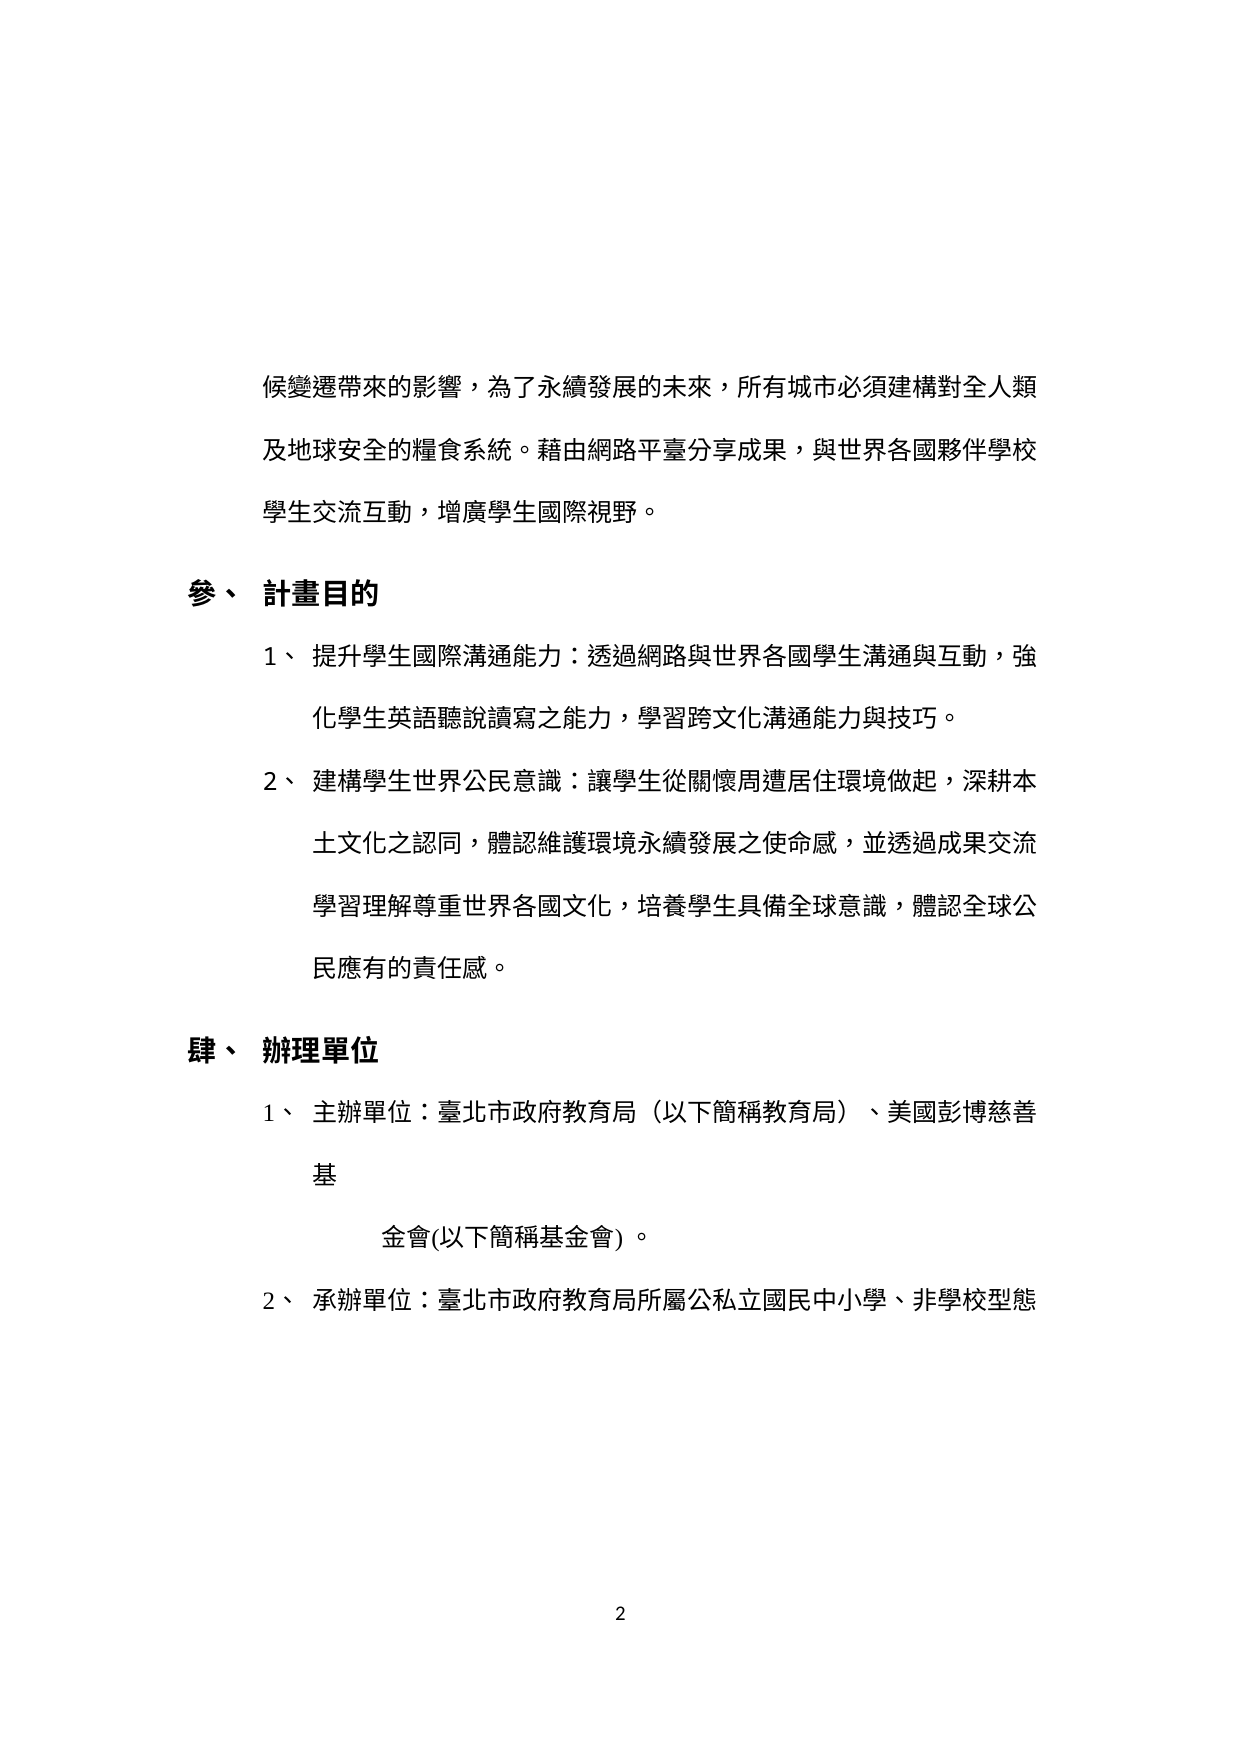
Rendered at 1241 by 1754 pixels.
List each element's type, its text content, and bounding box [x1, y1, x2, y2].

list 承辦單位：臺北市政府教育局所屬公私立國民中小學、非學校型態 [262, 1257, 1053, 1319]
list 主辦單位：臺北市政府教育局（以下簡稱教育局）、美國彭博慈善基 [262, 1069, 1053, 1194]
list 計畫目的 [187, 550, 1053, 613]
list 提升學生國際溝通能力：透過網路與世界各國學生溝通與互動，強化學生英語聽說讀寫之能力，學習跨文化溝通能力與技巧。 [262, 613, 1053, 738]
list 建構學生世界公民意識：讓學生從關懷周遭居住環境做起，深耕本土文化之認同，體認維護環境永續發展之使命感，並透過成果交流學習理解尊重世界各國文化，培養學生具備全球意識，體認全球公民應有的責任感。 [262, 738, 1053, 988]
text 金會(以下簡稱基金會) 。 [312, 1194, 1053, 1257]
list 辦理單位 [187, 1007, 1053, 1069]
text 候變遷帶來的影響，為了永續發展的未來，所有城市必須建構對全人類及地球安全的糧食系統。藉由網路平臺分享成果，與世界各國夥伴學校學生交流互動，增廣學生國際視野。 [262, 344, 1053, 532]
